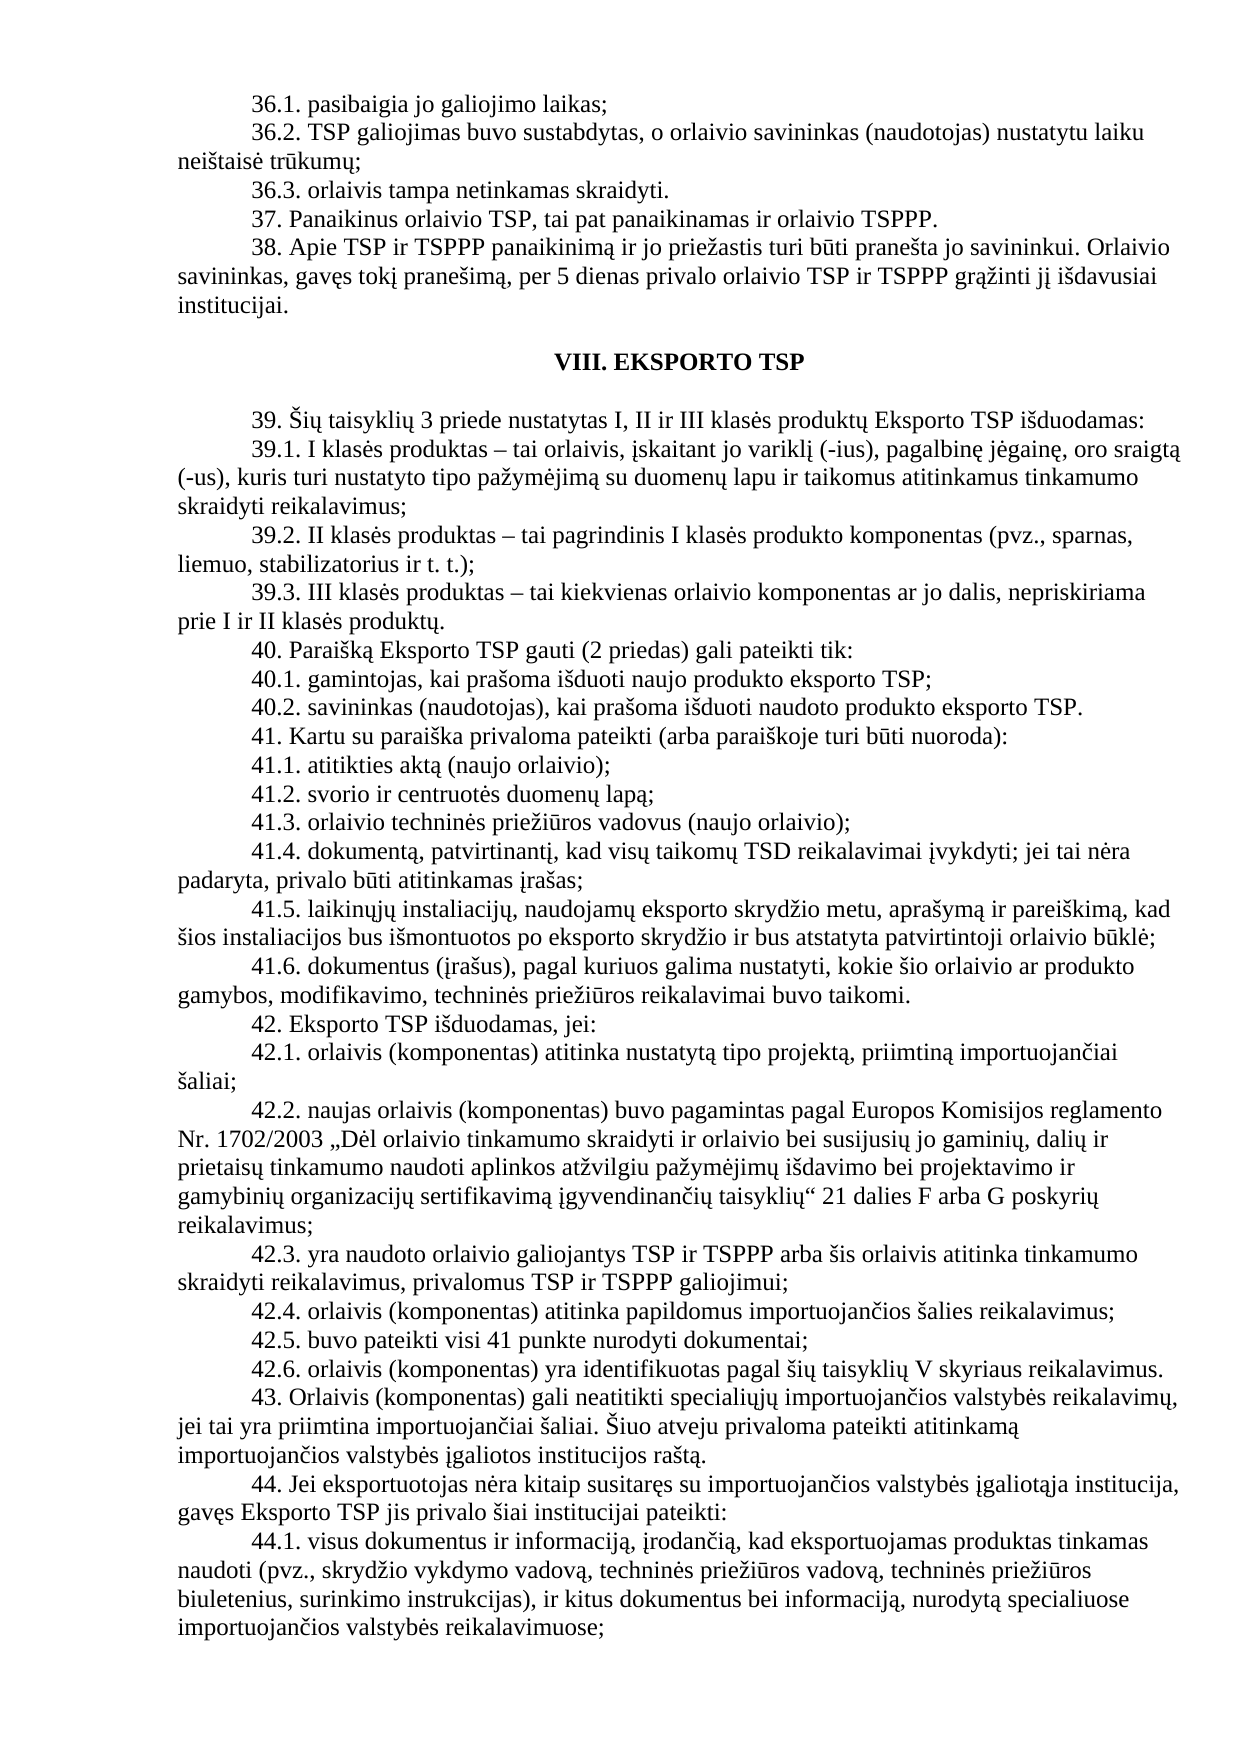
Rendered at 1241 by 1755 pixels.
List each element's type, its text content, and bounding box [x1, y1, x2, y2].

text 39.2. II klasės produktas – tai pagrindinis I klasės produkto komponentas (pvz., sparnas, liemuo, stabilizatorius ir t. t.); [177, 520, 1181, 577]
text 36.2. TSP galiojimas buvo sustabdytas, o orlaivio savininkas (naudotojas) nustatytu laiku neištaisė trūkumų; [177, 117, 1181, 175]
text 41.4. dokumentą, patvirtinantį, kad visų taikomų TSD reikalavimai įvykdyti; jei tai nėra padaryta, privalo būti atitinkamas įrašas; [177, 836, 1181, 894]
text 44. Jei eksportuotojas nėra kitaip susitaręs su importuojančios valstybės įgaliotąja institucija, gavęs Eksporto TSP jis privalo šiai institucijai pateikti: [177, 1469, 1181, 1526]
text 39. Šių taisyklių 3 priede nustatytas I, II ir III klasės produktų Eksporto TSP išduodamas: [177, 405, 1181, 434]
text 42.6. orlaivis (komponentas) yra identifikuotas pagal šių taisyklių V skyriaus reikalavimus. [177, 1354, 1181, 1382]
text 41.6. dokumentus (įrašus), pagal kuriuos galima nustatyti, kokie šio orlaivio ar produkto gamybos, modifikavimo, techninės priežiūros reikalavimai buvo taikomi. [177, 951, 1181, 1009]
text 41. Kartu su paraiška privaloma pateikti (arba paraiškoje turi būti nuoroda): [177, 721, 1181, 750]
text 41.2. svorio ir centruotės duomenų lapą; [177, 779, 1181, 807]
text 42.5. buvo pateikti visi 41 punkte nurodyti dokumentai; [177, 1325, 1181, 1354]
text 39.3. III klasės produktas – tai kiekvienas orlaivio komponentas ar jo dalis, nepriskiriama prie I ir II klasės produktų. [177, 577, 1181, 635]
text 40.1. gamintojas, kai prašoma išduoti naujo produkto eksporto TSP; [177, 664, 1181, 692]
text 41.3. orlaivio techninės priežiūros vadovus (naujo orlaivio); [177, 807, 1181, 836]
text 42.2. naujas orlaivis (komponentas) buvo pagamintas pagal Europos Komisijos reglamento Nr. 1702/2003 „Dėl orlaivio tinkamumo skraidyti ir orlaivio bei susijusių jo gaminių, dalių ir prietaisų tinkamumo naudoti aplinkos atžvilgiu pažymėjimų išdavimo bei projektavimo ir gamybinių organizacijų sertifikavimą įgyvendinančių taisyklių“ 21 dalies F arba G poskyrių reikalavimus; [177, 1095, 1181, 1239]
text VIII. Eksporto TSP [177, 347, 1181, 376]
text 40. Paraišką Eksporto TSP gauti (2 priedas) gali pateikti tik: [177, 635, 1181, 664]
text 39.1. I klasės produktas – tai orlaivis, įskaitant jo variklį (-ius), pagalbinę jėgainę, oro sraigtą (-us), kuris turi nustatyto tipo pažymėjimą su duomenų lapu ir taikomus atitinkamus tinkamumo skraidyti reikalavimus; [177, 434, 1181, 520]
text 42.4. orlaivis (komponentas) atitinka papildomus importuojančios šalies reikalavimus; [177, 1296, 1181, 1325]
text 44.1. visus dokumentus ir informaciją, įrodančią, kad eksportuojamas produktas tinkamas naudoti (pvz., skrydžio vykdymo vadovą, techninės priežiūros vadovą, techninės priežiūros biuletenius, surinkimo instrukcijas), ir kitus dokumentus bei informaciją, nurodytą specialiuose importuojančios valstybės reikalavimuose; [177, 1526, 1181, 1641]
text 36.1. pasibaigia jo galiojimo laikas; [177, 89, 1181, 117]
text 42.1. orlaivis (komponentas) atitinka nustatytą tipo projektą, priimtiną importuojančiai šaliai; [177, 1037, 1181, 1095]
text 37. Panaikinus orlaivio TSP, tai pat panaikinamas ir orlaivio TSPPP. [177, 204, 1181, 232]
text 42. Eksporto TSP išduodamas, jei: [177, 1009, 1181, 1037]
text 41.1. atitikties aktą (naujo orlaivio); [177, 750, 1181, 779]
text 40.2. savininkas (naudotojas), kai prašoma išduoti naudoto produkto eksporto TSP. [177, 692, 1181, 721]
text 38. Apie TSP ir TSPPP panaikinimą ir jo priežastis turi būti pranešta jo savininkui. Orlaivio savininkas, gavęs tokį pranešimą, per 5 dienas privalo orlaivio TSP ir TSPPP grąžinti jį išdavusiai institucijai. [177, 232, 1181, 319]
text 36.3. orlaivis tampa netinkamas skraidyti. [177, 175, 1181, 204]
text 41.5. laikinųjų instaliacijų, naudojamų eksporto skrydžio metu, aprašymą ir pareiškimą, kad šios instaliacijos bus išmontuotos po eksporto skrydžio ir bus atstatyta patvirtintoji orlaivio būklė; [177, 894, 1181, 951]
text 42.3. yra naudoto orlaivio galiojantys TSP ir TSPPP arba šis orlaivis atitinka tinkamumo skraidyti reikalavimus, privalomus TSP ir TSPPP galiojimui; [177, 1239, 1181, 1296]
text 43. Orlaivis (komponentas) gali neatitikti specialiųjų importuojančios valstybės reikalavimų, jei tai yra priimtina importuojančiai šaliai. Šiuo atveju privaloma pateikti atitinkamą importuojančios valstybės įgaliotos institucijos raštą. [177, 1382, 1181, 1469]
